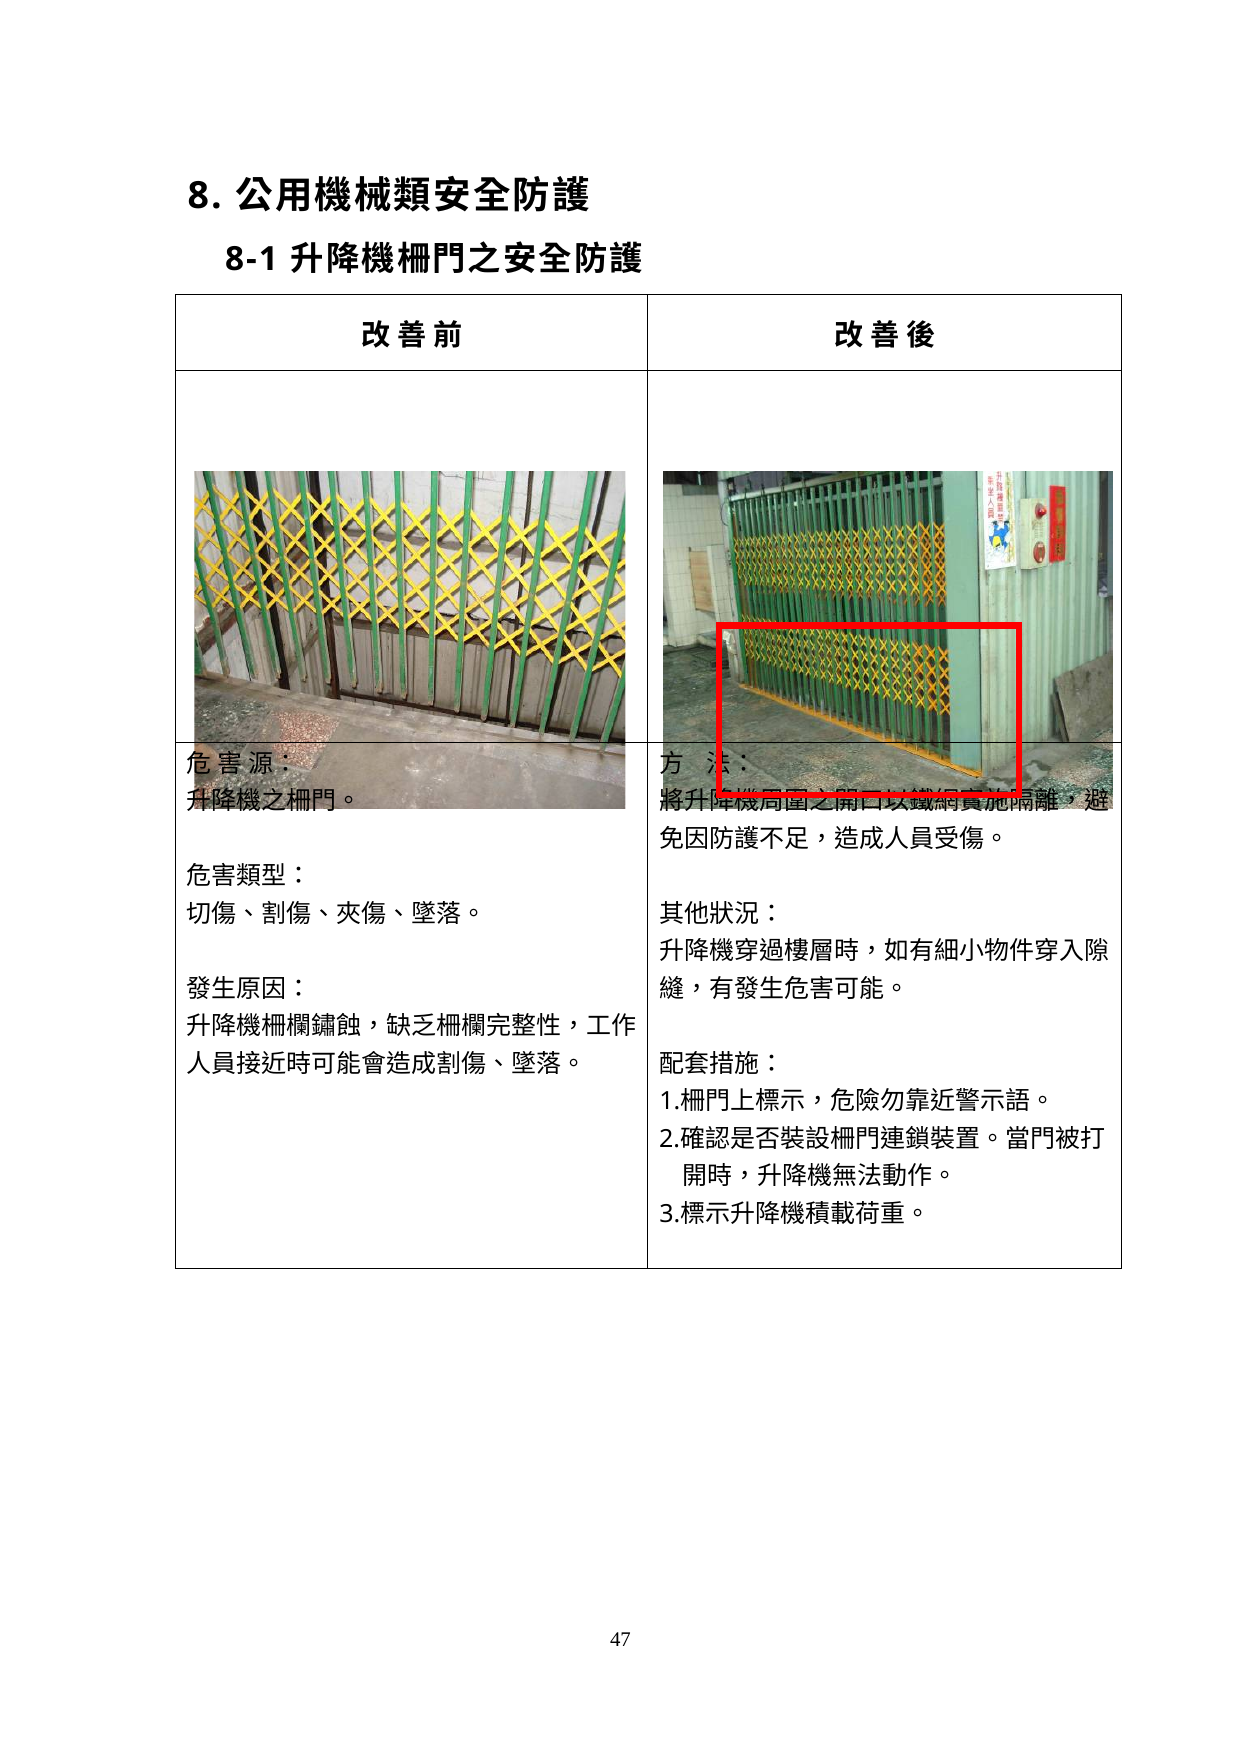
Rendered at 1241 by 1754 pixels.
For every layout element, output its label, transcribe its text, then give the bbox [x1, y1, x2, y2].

picture [1021, 800, 1031, 809]
picture [930, 798, 945, 809]
picture [668, 793, 676, 801]
table_header 改 善 前 [176, 295, 647, 370]
picture [1037, 803, 1045, 809]
picture [744, 802, 751, 809]
picture [751, 798, 763, 809]
picture [798, 798, 805, 808]
picture [988, 799, 992, 809]
picture [663, 757, 667, 770]
picture [817, 798, 836, 809]
picture [663, 471, 1113, 742]
picture [781, 798, 786, 809]
table_cell [176, 371, 647, 742]
picture [999, 798, 1011, 809]
picture [1042, 798, 1048, 809]
table_header 改 善 後 [648, 295, 1121, 370]
picture [807, 798, 824, 809]
picture [194, 471, 626, 742]
picture [722, 629, 1016, 742]
picture [902, 798, 914, 809]
picture [242, 793, 251, 809]
picture [713, 791, 738, 809]
text 8-1 升降機柵門之安全防護 [187, 219, 1053, 294]
picture [740, 798, 749, 809]
picture [722, 743, 1016, 792]
table_cell 危 害 源： 升降機之柵門。 危害類型： 切傷、割傷、夾傷、墜落。 發生原因： 升降機柵欄鏽蝕，缺乏柵欄完整性，工作人員接近時可能會造成割傷、墜落。 [176, 743, 647, 1268]
table_cell 方 法： 將升降機周圍之開口以鐵網實施隔離，避免因防護不足，造成人員受傷。 其他狀況： 升降機穿過樓層時，如有細小物件穿入隙縫，有發生危害可能。 配套措施： 1.柵門上標示，危險勿靠近警示語。 2.確認是否裝設柵門連鎖裝置。當門被打開時，升降機無法動作。 3.標示升降機積載荷重。 [648, 743, 1121, 1268]
subtitle 8. 公用機械類安全防護 [187, 164, 1053, 219]
picture [194, 743, 626, 809]
picture [881, 798, 902, 809]
picture [915, 798, 928, 809]
picture [194, 800, 202, 809]
picture [668, 803, 678, 809]
picture [690, 800, 700, 809]
picture [763, 799, 779, 809]
picture [788, 798, 797, 808]
picture [864, 798, 879, 806]
table_cell [648, 371, 1121, 742]
picture [246, 802, 253, 809]
picture [857, 798, 862, 809]
picture [946, 798, 956, 809]
picture [663, 743, 716, 809]
picture [957, 798, 988, 809]
picture [1013, 743, 1113, 809]
picture [838, 798, 855, 809]
